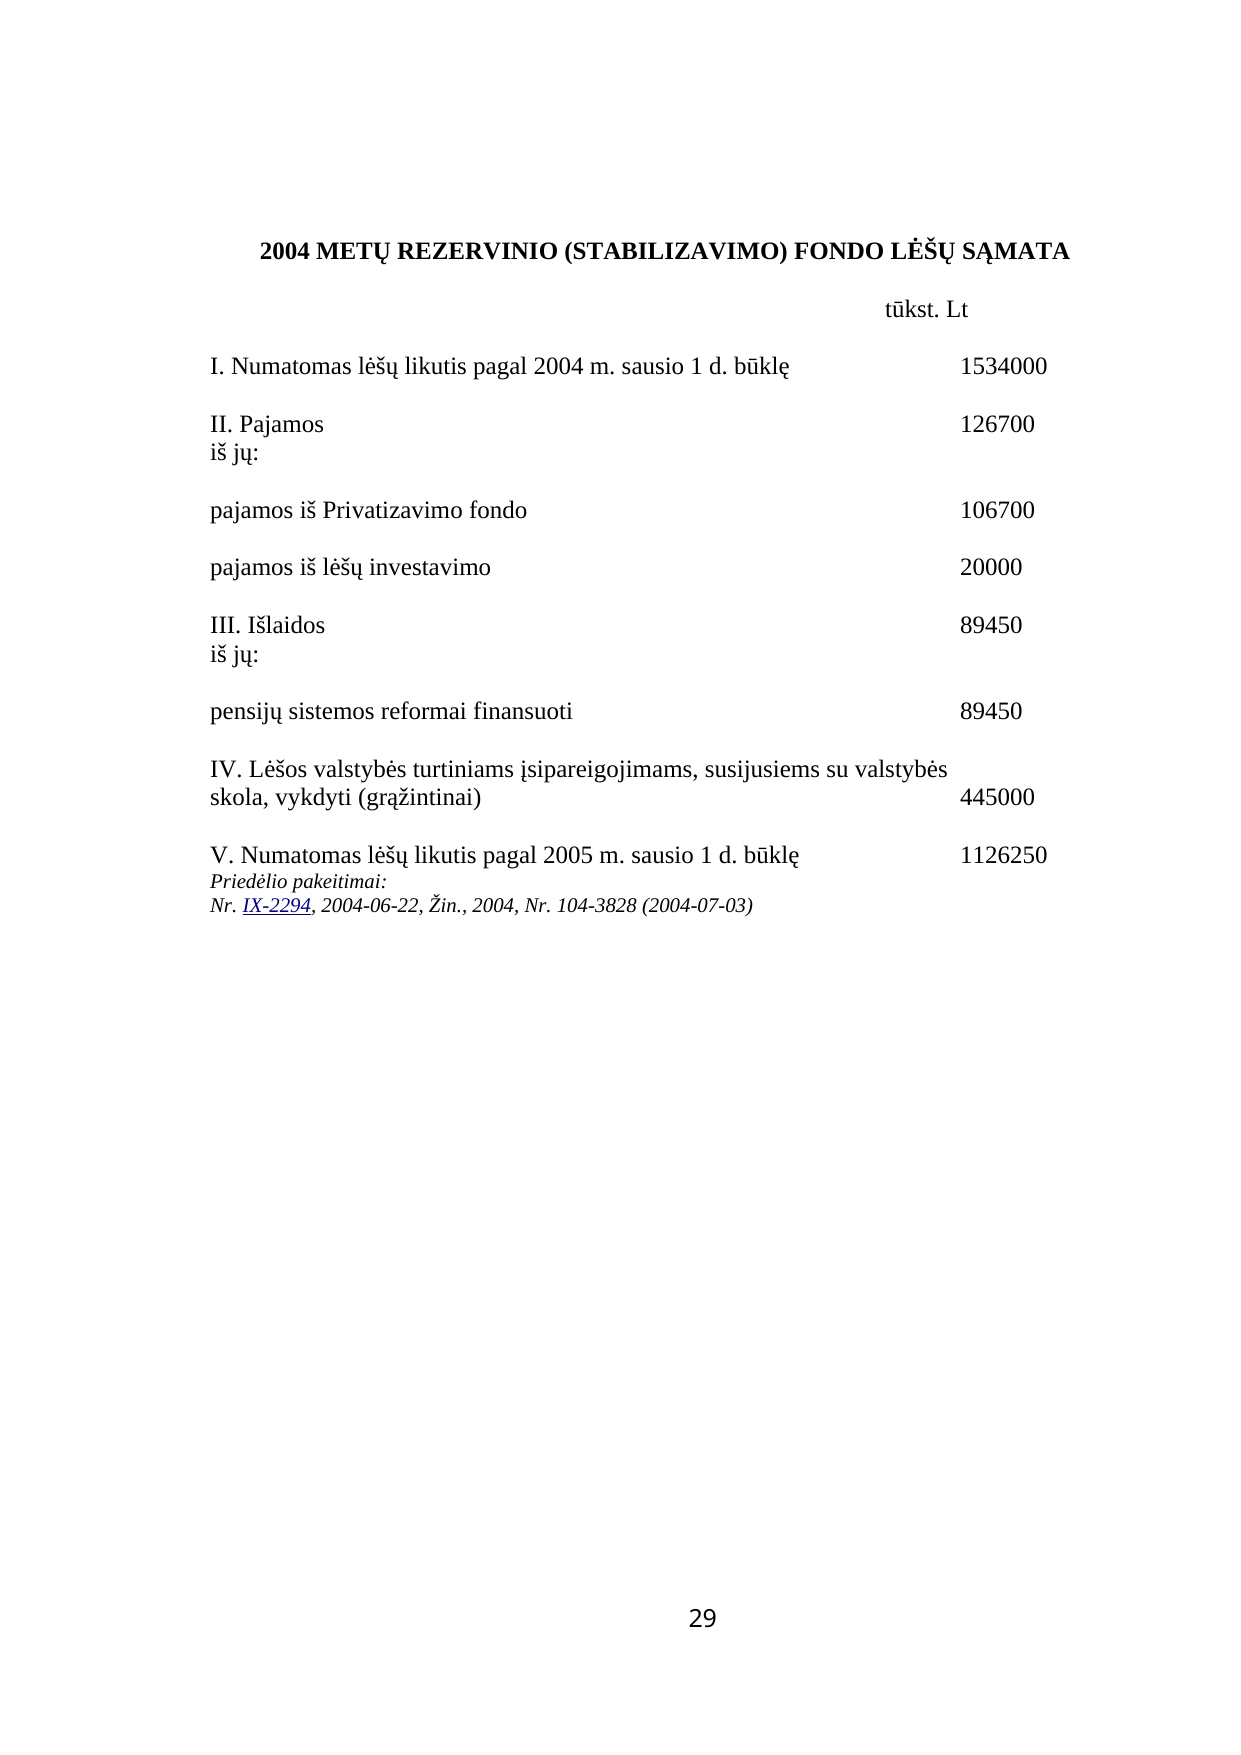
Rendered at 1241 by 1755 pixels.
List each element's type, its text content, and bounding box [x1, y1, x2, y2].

text tūkst. Lt [210, 294, 1120, 322]
text I. Numatomas lėšų likutis pagal 2004 m. sausio 1 d. būklę 1534000 [210, 351, 1120, 380]
text iš jų: [210, 437, 1120, 466]
text Priedėlio pakeitimai: [210, 869, 1120, 893]
text II. Pajamos 126700 [210, 409, 1120, 437]
text pensijų sistemos reformai finansuoti 89450 [210, 696, 1120, 725]
text pajamos iš lėšų investavimo 20000 [210, 552, 1120, 581]
text IV. Lėšos valstybės turtiniams įsipareigojimams, susijusiems su valstybės [210, 754, 1120, 782]
text pajamos iš Privatizavimo fondo 106700 [210, 495, 1120, 524]
text Nr. IX-2294, 2004-06-22, Žin., 2004, Nr. 104-3828 (2004-07-03) [210, 893, 1120, 917]
text skola, vykdyti (grąžintinai) 445000 [210, 782, 1120, 811]
text V. Numatomas lėšų likutis pagal 2005 m. sausio 1 d. būklę 1126250 [210, 840, 1120, 869]
text III. Išlaidos 89450 [210, 610, 1120, 639]
text iš jų: [210, 639, 1120, 667]
text 2004 METŲ REZERVINIO (STABILIZAVIMO) FONDO LĖŠŲ SĄMATA [210, 236, 1120, 265]
